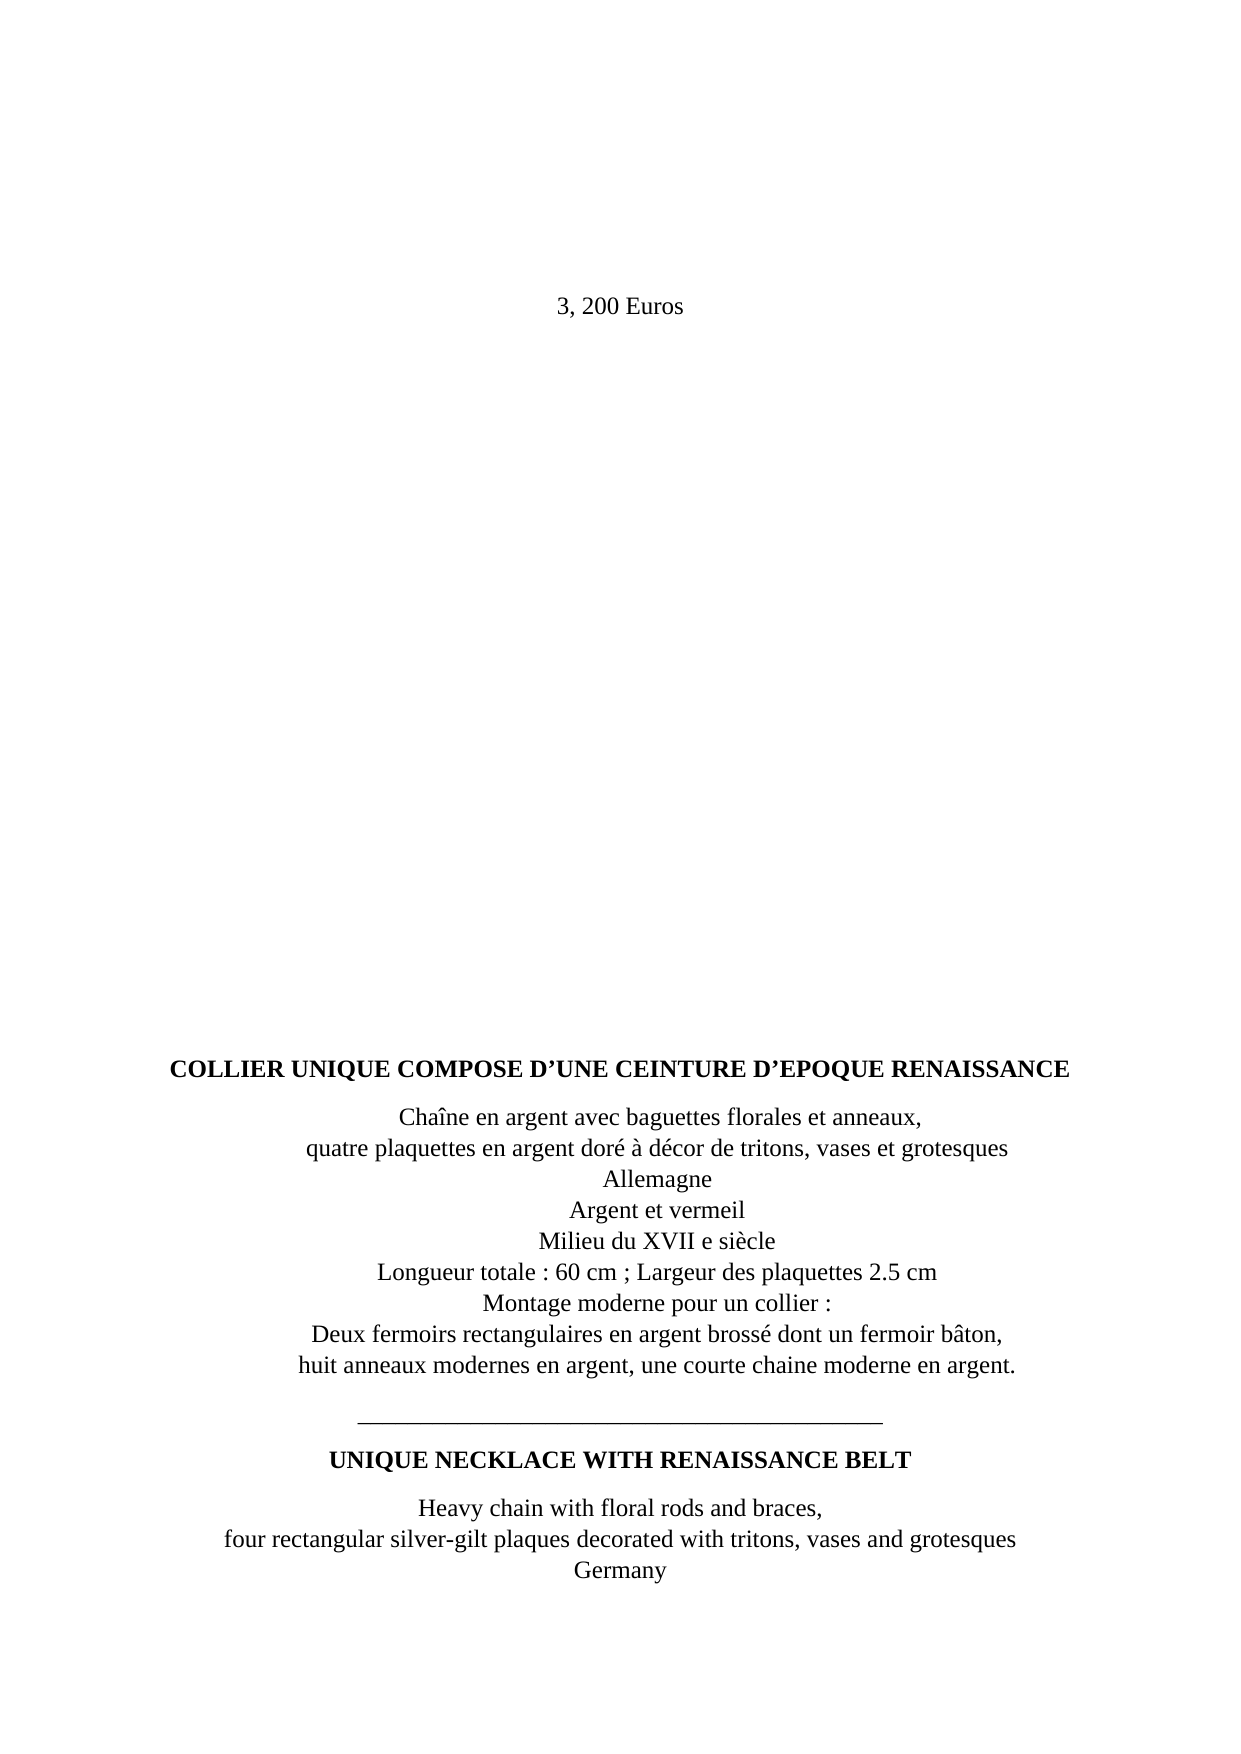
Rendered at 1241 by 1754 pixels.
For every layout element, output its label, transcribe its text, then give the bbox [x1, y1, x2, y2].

text Heavy chain with floral rods and braces, four rectangular silver-gilt plaques decorated with tritons, vases and grotesques Germany [148, 1493, 1093, 1584]
text __________________________________________ [148, 1398, 1093, 1427]
text Chaîne en argent avec baguettes florales et anneaux, quatre plaquettes en argent doré à décor de tritons, vases et grotesques Allemagne Argent et vermeil Milieu du XVII e siècle Longueur totale : 60 cm ; Largeur des plaquettes 2.5 cm Montage moderne pour un collier : Deux fermoirs rectangulaires en argent brossé dont un fermoir bâton, huit anneaux modernes en argent, une courte chaine moderne en argent. [221, 1102, 1093, 1379]
text 3, 200 Euros [148, 291, 1093, 319]
text UNIQUE NECKLACE WITH RENAISSANCE BELT [148, 1446, 1093, 1474]
text COLLIER UNIQUE COMPOSE D’UNE CEINTURE D’EPOQUE RENAISSANCE [148, 1054, 1093, 1083]
